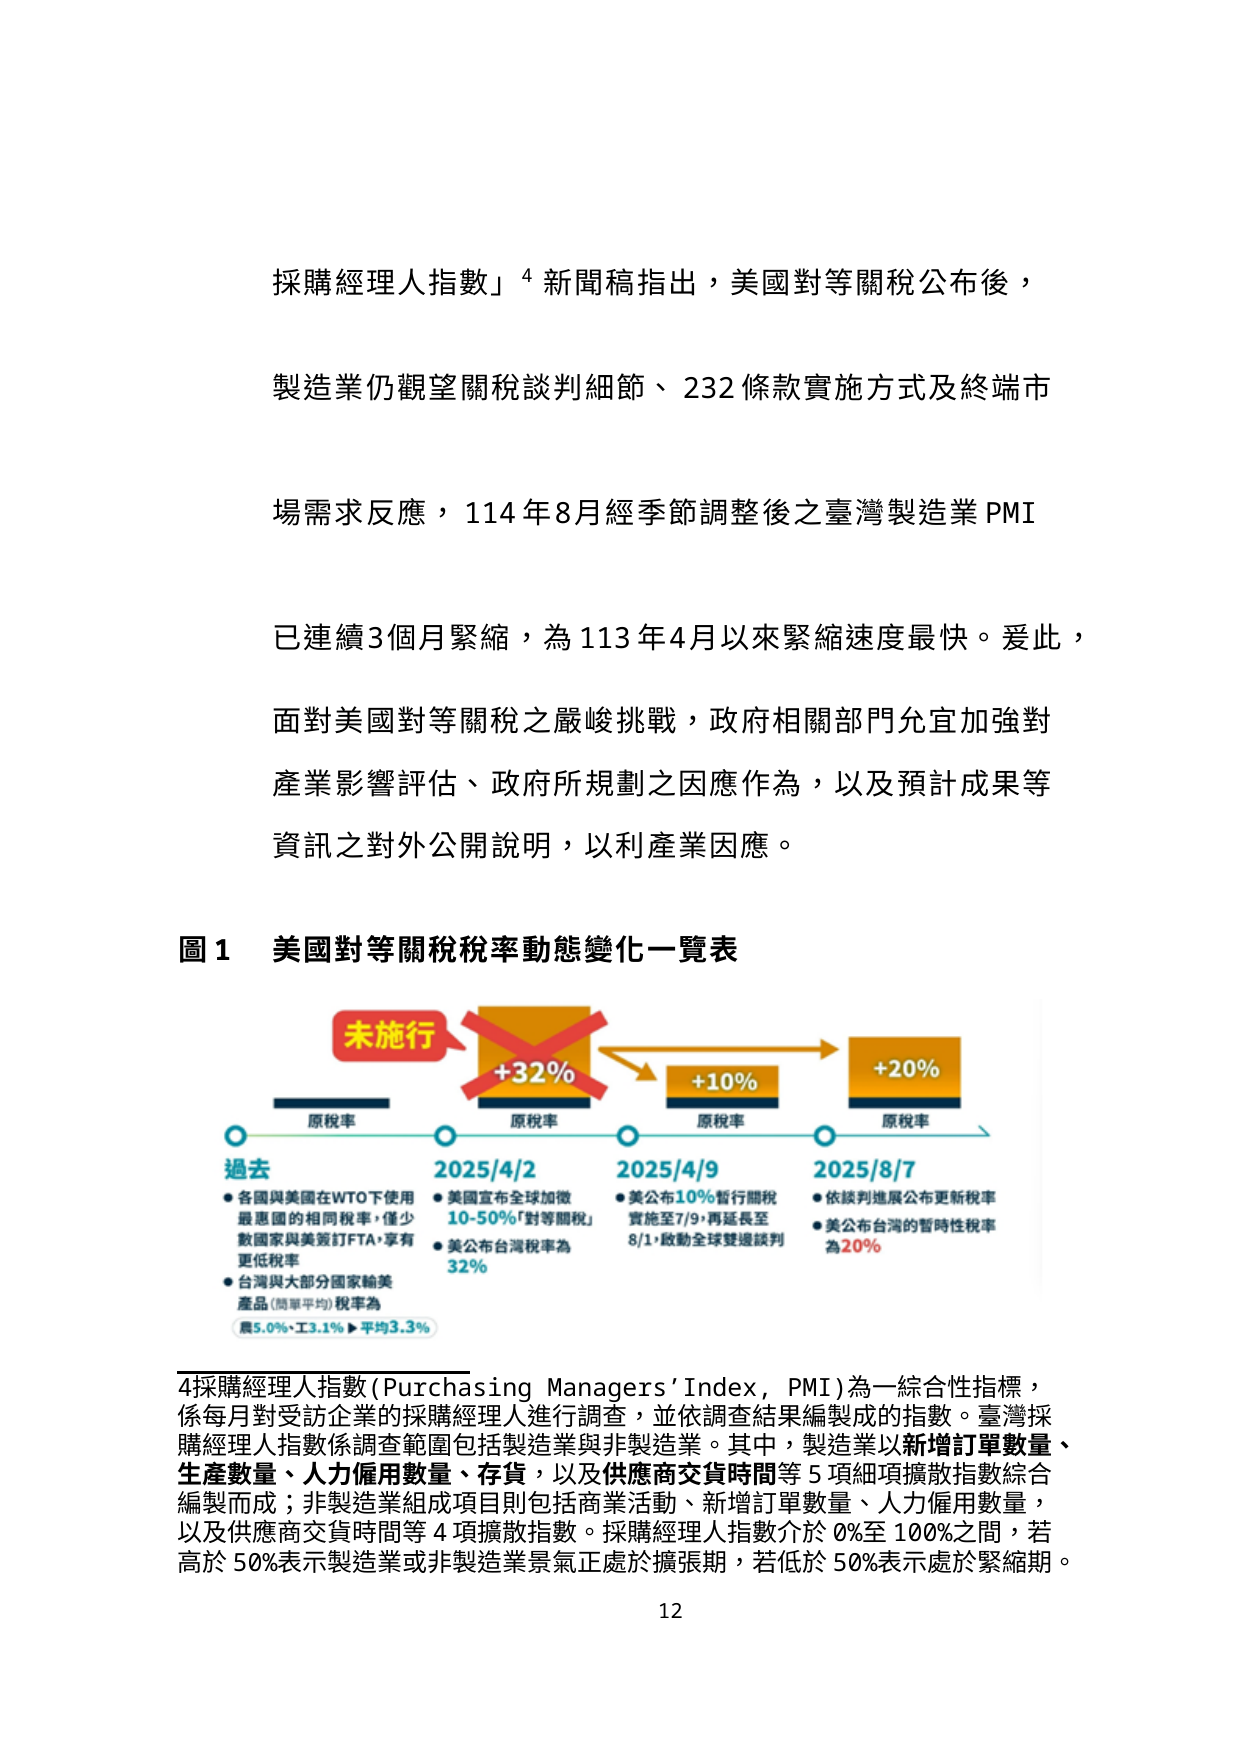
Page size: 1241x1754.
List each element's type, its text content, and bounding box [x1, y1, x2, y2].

text 另114年8月12日中華民國全國工業總會「工總呼籲加大產業協助措施，因應20+N%關稅衝擊」之新聞稿指出，資料顯示包括資通訊部分產品、扣件、水五金、手工具、模具、汽機車零組件、塑膠製品、工具機等產業將遭受衝擊，而這些產業超過九成為中小企業，甚且有工具機重要廠商表示，此次衝擊可能更甚於COVID-19疫情期間，是產業40多年來處境最慘烈的一次。又依「2025年8月臺灣採購經理人指數」新聞稿指出，美國對等關稅公布後，製造業仍觀望關稅談判細節、232條款實施方式及終端市場需求反應，114年8月經季節調整後之臺灣製造業PMI已連續3個月緊縮，為113年4月以來緊縮速度最快。爰此，面對美國對等關稅之嚴峻挑戰，政府相關部門允宜加強對產業影響評估、政府所規劃之因應作為，以及預計成果等資訊之對外公開說明，以利產業因應。 [266, 177, 1063, 865]
text 圖1 美國對等關稅稅率動態變化一覽表 [177, 865, 1063, 990]
text 採購經理人指數(Purchasing Managers’Index, PMI)為一綜合性指標，係每月對受訪企業的採購經理人進行調查，並依調查結果編製成的指數。臺灣採購經理人指數係調查範圍包括製造業與非製造業。其中，製造業以新增訂單數量、生產數量、人力僱用數量、存貨，以及供應商交貨時間等5項細項擴散指數綜合編製而成；非製造業組成項目則包括商業活動、新增訂單數量、人力僱用數量，以及供應商交貨時間等4項擴散指數。採購經理人指數介於0%至100%之間，若高於50%表示製造業或非製造業景氣正處於擴張期，若低於50%表示處於緊縮期。 [177, 1373, 1063, 1577]
